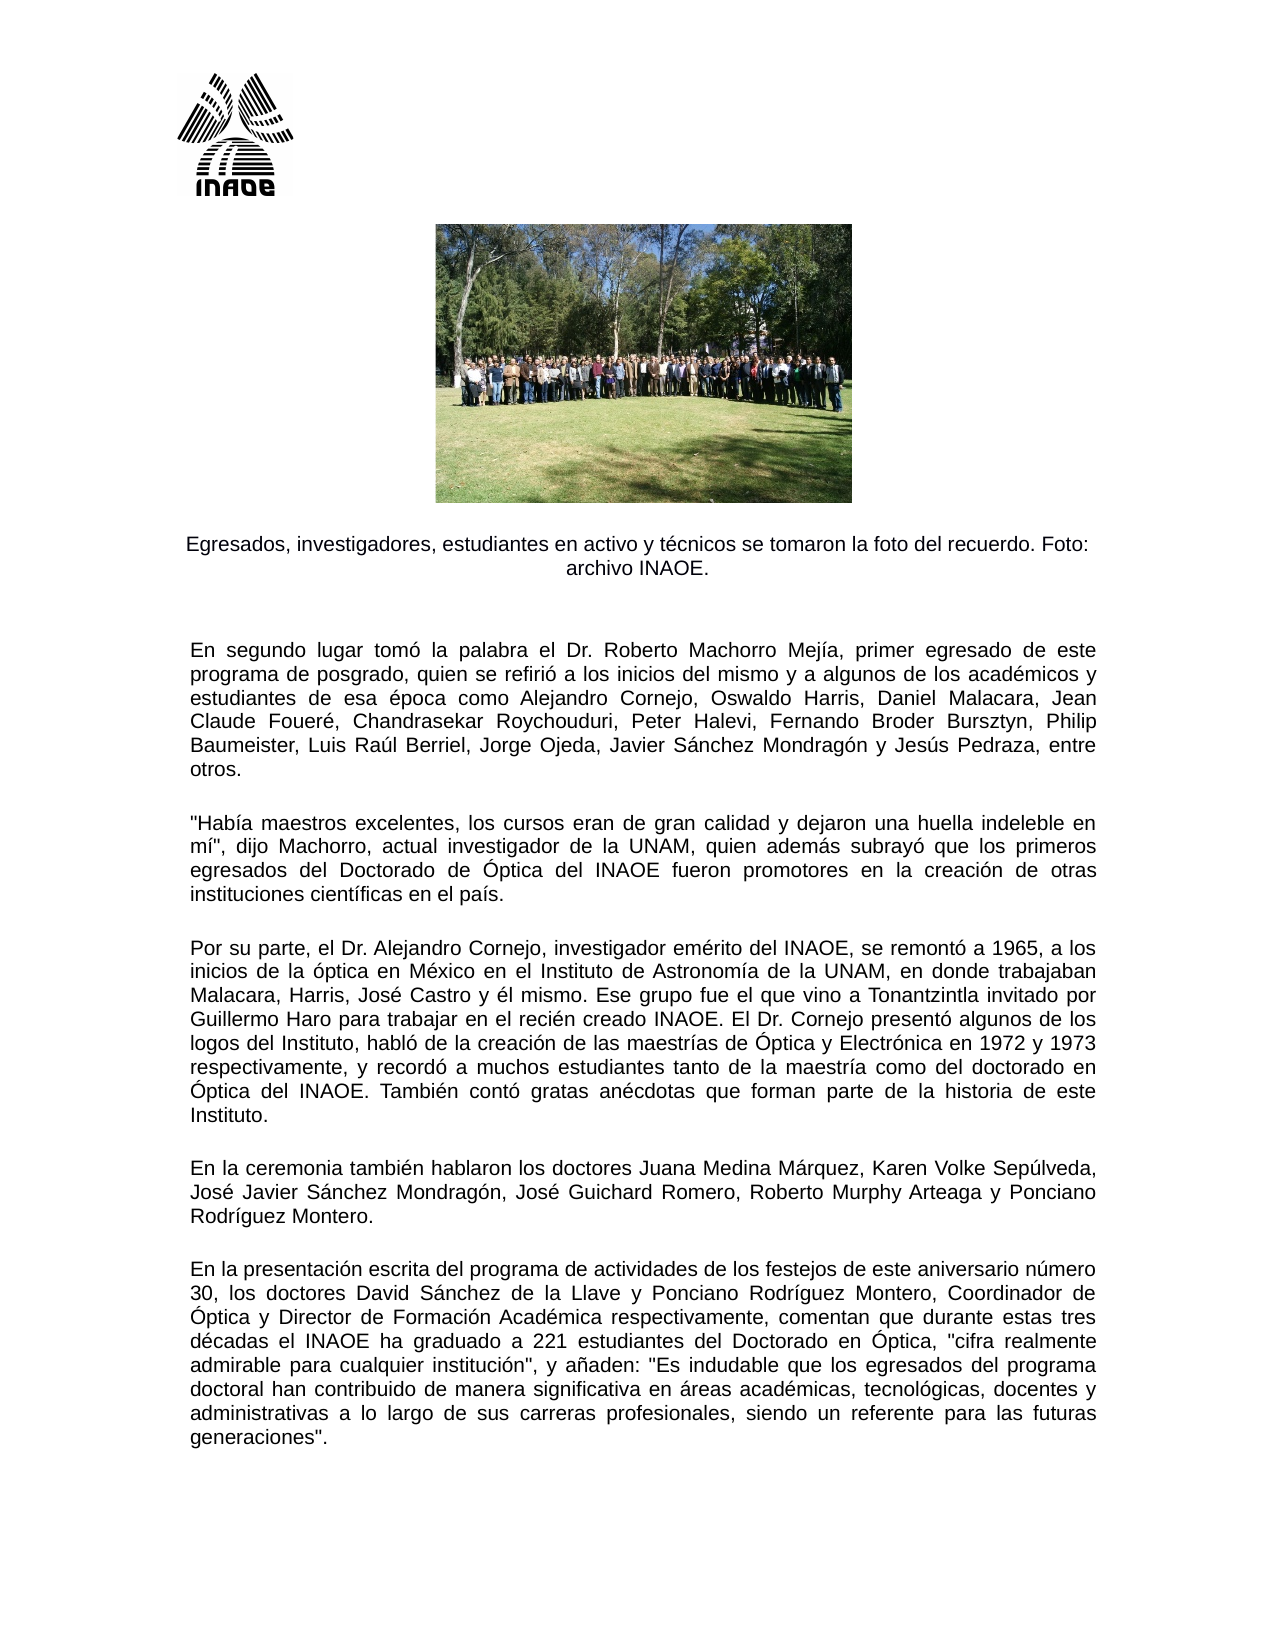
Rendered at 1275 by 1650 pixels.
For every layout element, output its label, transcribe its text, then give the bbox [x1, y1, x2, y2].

text En la presentación escrita del programa de actividades de los festejos de este aniversario número 30, los doctores David Sánchez de la Llave y Ponciano Rodríguez Montero, Coordinador de Óptica y Director de Formación Académica respectivamente, comentan que durante estas tres décadas el INAOE ha graduado a 221 estudiantes del Doctorado en Óptica, "cifra realmente admirable para cualquier institución", y añaden: "Es indudable que los egresados del programa doctoral han contribuido de manera significativa en áreas académicas, tecnológicas, docentes y administrativas a lo largo de sus carreras profesionales, siendo un referente para las futuras generaciones". [190, 1257, 1098, 1449]
text En segundo lugar tomó la palabra el Dr. Roberto Machorro Mejía, primer egresado de este programa de posgrado, quien se refirió a los inicios del mismo y a algunos de los académicos y estudiantes de esa época como Alejandro Cornejo, Oswaldo Harris, Daniel Malacara, Jean Claude Foueré, Chandrasekar Roychouduri, Peter Halevi, Fernando Broder Bursztyn, Philip Baumeister, Luis Raúl Berriel, Jorge Ojeda, Javier Sánchez Mondragón y Jesús Pedraza, entre otros. [190, 637, 1098, 781]
text "Había maestros excelentes, los cursos eran de gran calidad y dejaron una huella indeleble en mí", dijo Machorro, actual investigador de la UNAM, quien además subrayó que los primeros egresados del Doctorado de Óptica del INAOE fueron promotores en la creación de otras instituciones científicas en el país. [190, 810, 1098, 906]
text En la ceremonia también hablaron los doctores Juana Medina Márquez, Karen Volke Sepúlveda, José Javier Sánchez Mondragón, José Guichard Romero, Roberto Murphy Arteaga y Ponciano Rodríguez Montero. [190, 1156, 1098, 1228]
text Por su parte, el Dr. Alejandro Cornejo, investigador emérito del INAOE, se remontó a 1965, a los inicios de la óptica en México en el Instituto de Astronomía de la UNAM, en donde trabajaban Malacara, Harris, José Castro y él mismo. Ese grupo fue el que vino a Tonantzintla invitado por Guillermo Haro para trabajar en el recién creado INAOE. El Dr. Cornejo presentó algunos de los logos del Instituto, habló de la creación de las maestrías de Óptica y Electrónica en 1972 y 1973 respectivamente, y recordó a muchos estudiantes tanto de la maestría como del doctorado en Óptica del INAOE. También contó gratas anécdotas que forman parte de la historia de este Instituto. [190, 935, 1098, 1127]
picture [177, 73, 294, 196]
subtitle Egresados, investigadores, estudiantes en activo y técnicos se tomaron la foto del recuerdo. Foto: archivo INAOE. [177, 532, 1098, 579]
picture [435, 224, 852, 503]
